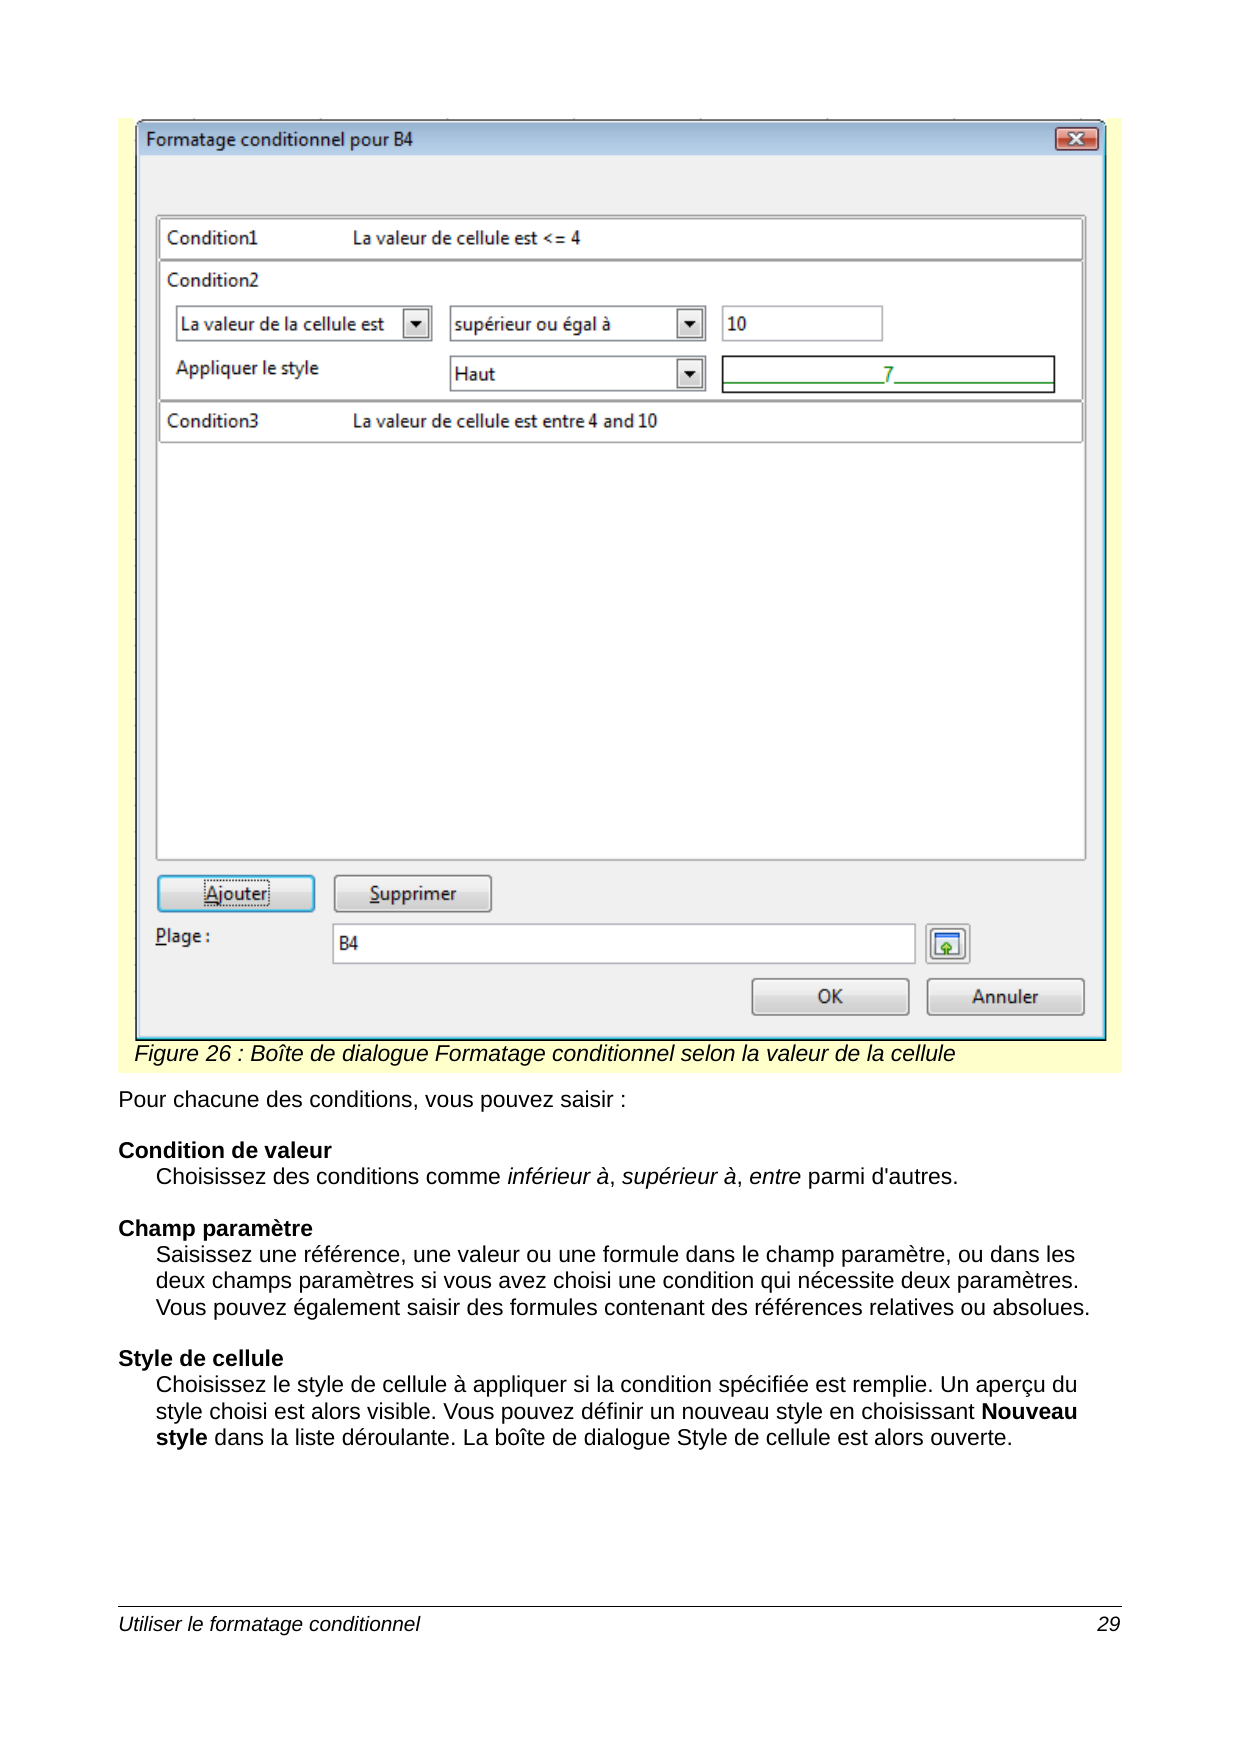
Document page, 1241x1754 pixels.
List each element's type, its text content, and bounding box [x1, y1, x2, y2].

text Saisissez une référence, une valeur ou une formule dans le champ paramètre, ou dans les deux champs paramètres si vous avez choisi une condition qui nécessite deux paramètres. Vous pouvez également saisir des formules contenant des références relatives ou absolues. [156, 1241, 1122, 1320]
text Figure 26 : Boîte de dialogue Formatage conditionnel selon la valeur de la cellule [134, 1041, 1106, 1066]
text Champ paramètre [118, 1214, 1122, 1241]
text Condition de valeur [118, 1137, 1122, 1163]
text Choisissez le style de cellule à appliquer si la condition spécifiée est remplie. Un aperçu du style choisi est alors visible. Vous pouvez définir un nouveau style en choisissant Nouveau style dans la liste déroulante. La boîte de dialogue Style de cellule est alors ouverte. [156, 1371, 1122, 1450]
picture [134, 118, 1107, 1041]
text Pour chacune des conditions, vous pouvez saisir : [118, 1086, 1122, 1112]
text Style de cellule [118, 1345, 1122, 1371]
text Choisissez des conditions comme inférieur à, supérieur à, entre parmi d'autres. [156, 1163, 1122, 1189]
